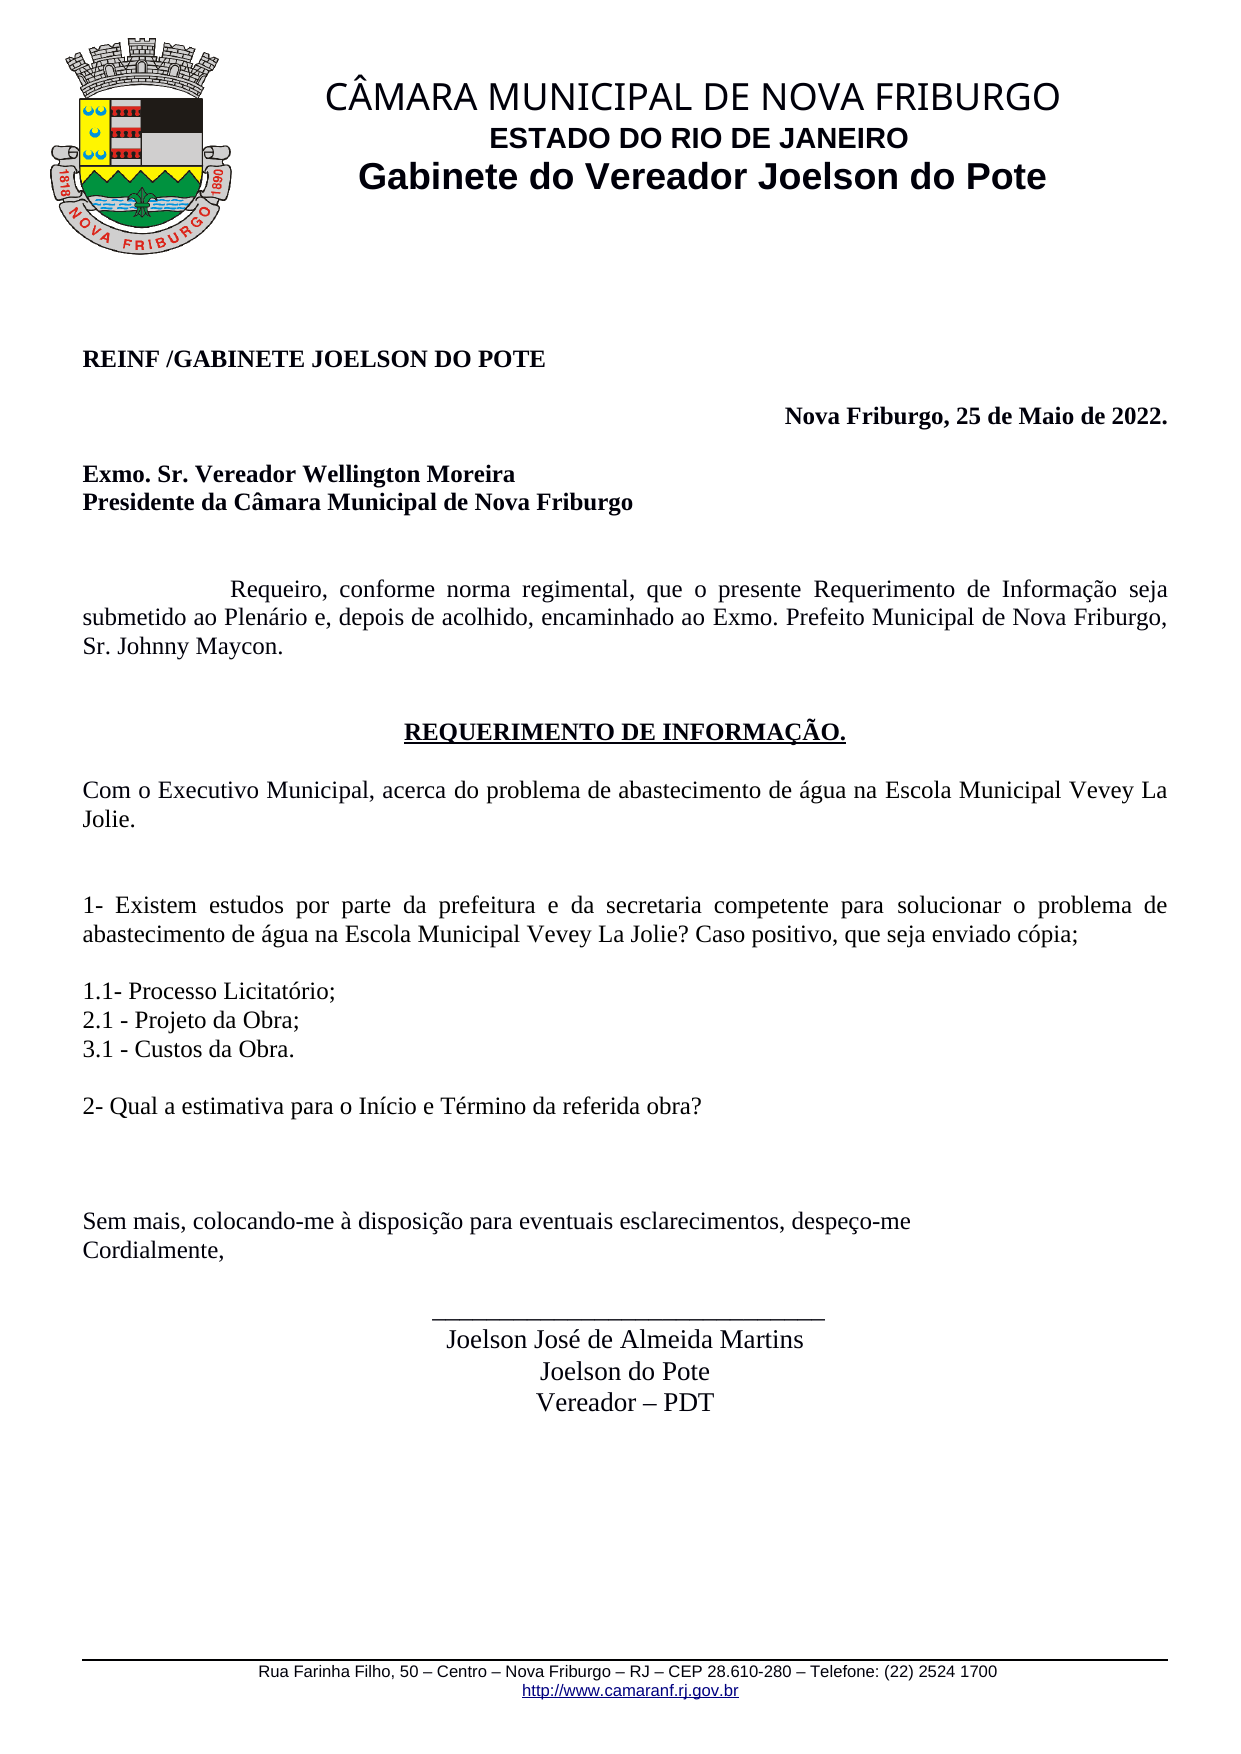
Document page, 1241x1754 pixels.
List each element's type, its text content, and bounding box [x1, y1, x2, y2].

text Nova Friburgo, 25 de Maio de 2022. [82, 401, 1168, 430]
text Presidente da Câmara Municipal de Nova Friburgo [82, 487, 1168, 516]
text 3.1 - Custos da Obra. [82, 1034, 1168, 1062]
text Sem mais, colocando-me à disposição para eventuais esclarecimentos, despeço-me [82, 1206, 1168, 1235]
text Cordialmente, [82, 1235, 1168, 1264]
text 2.1 - Projeto da Obra; [82, 1005, 1168, 1034]
text REINF /GABINETE JOELSON DO POTE [82, 344, 1168, 372]
text _____________________________ [82, 1292, 1168, 1324]
list Joelson José de Almeida Martins [82, 1324, 1168, 1355]
list Vereador – PDT [82, 1386, 1168, 1417]
text 1.1- Processo Licitatório; [82, 976, 1168, 1005]
text REQUERIMENTO DE INFORMAÇÃO. [82, 717, 1168, 746]
text Com o Executivo Municipal, acerca do problema de abastecimento de água na Escola Municipal Vevey La Jolie. [82, 775, 1168, 832]
text 2- Qual a estimativa para o Início e Término da referida obra? [82, 1091, 1168, 1120]
text Exmo. Sr. Vereador Wellington Moreira [82, 459, 1168, 487]
text 1- Existem estudos por parte da prefeitura e da secretaria competente para solucionar o problema de abastecimento de água na Escola Municipal Vevey La Jolie? Caso positivo, que seja enviado cópia; [82, 890, 1168, 947]
list Joelson do Pote [82, 1355, 1168, 1386]
text Requeiro, conforme norma regimental, que o presente Requerimento de Informação seja submetido ao Plenário e, depois de acolhido, encaminhado ao Exmo. Prefeito Municipal de Nova Friburgo, Sr. Johnny Maycon. [82, 574, 1168, 660]
